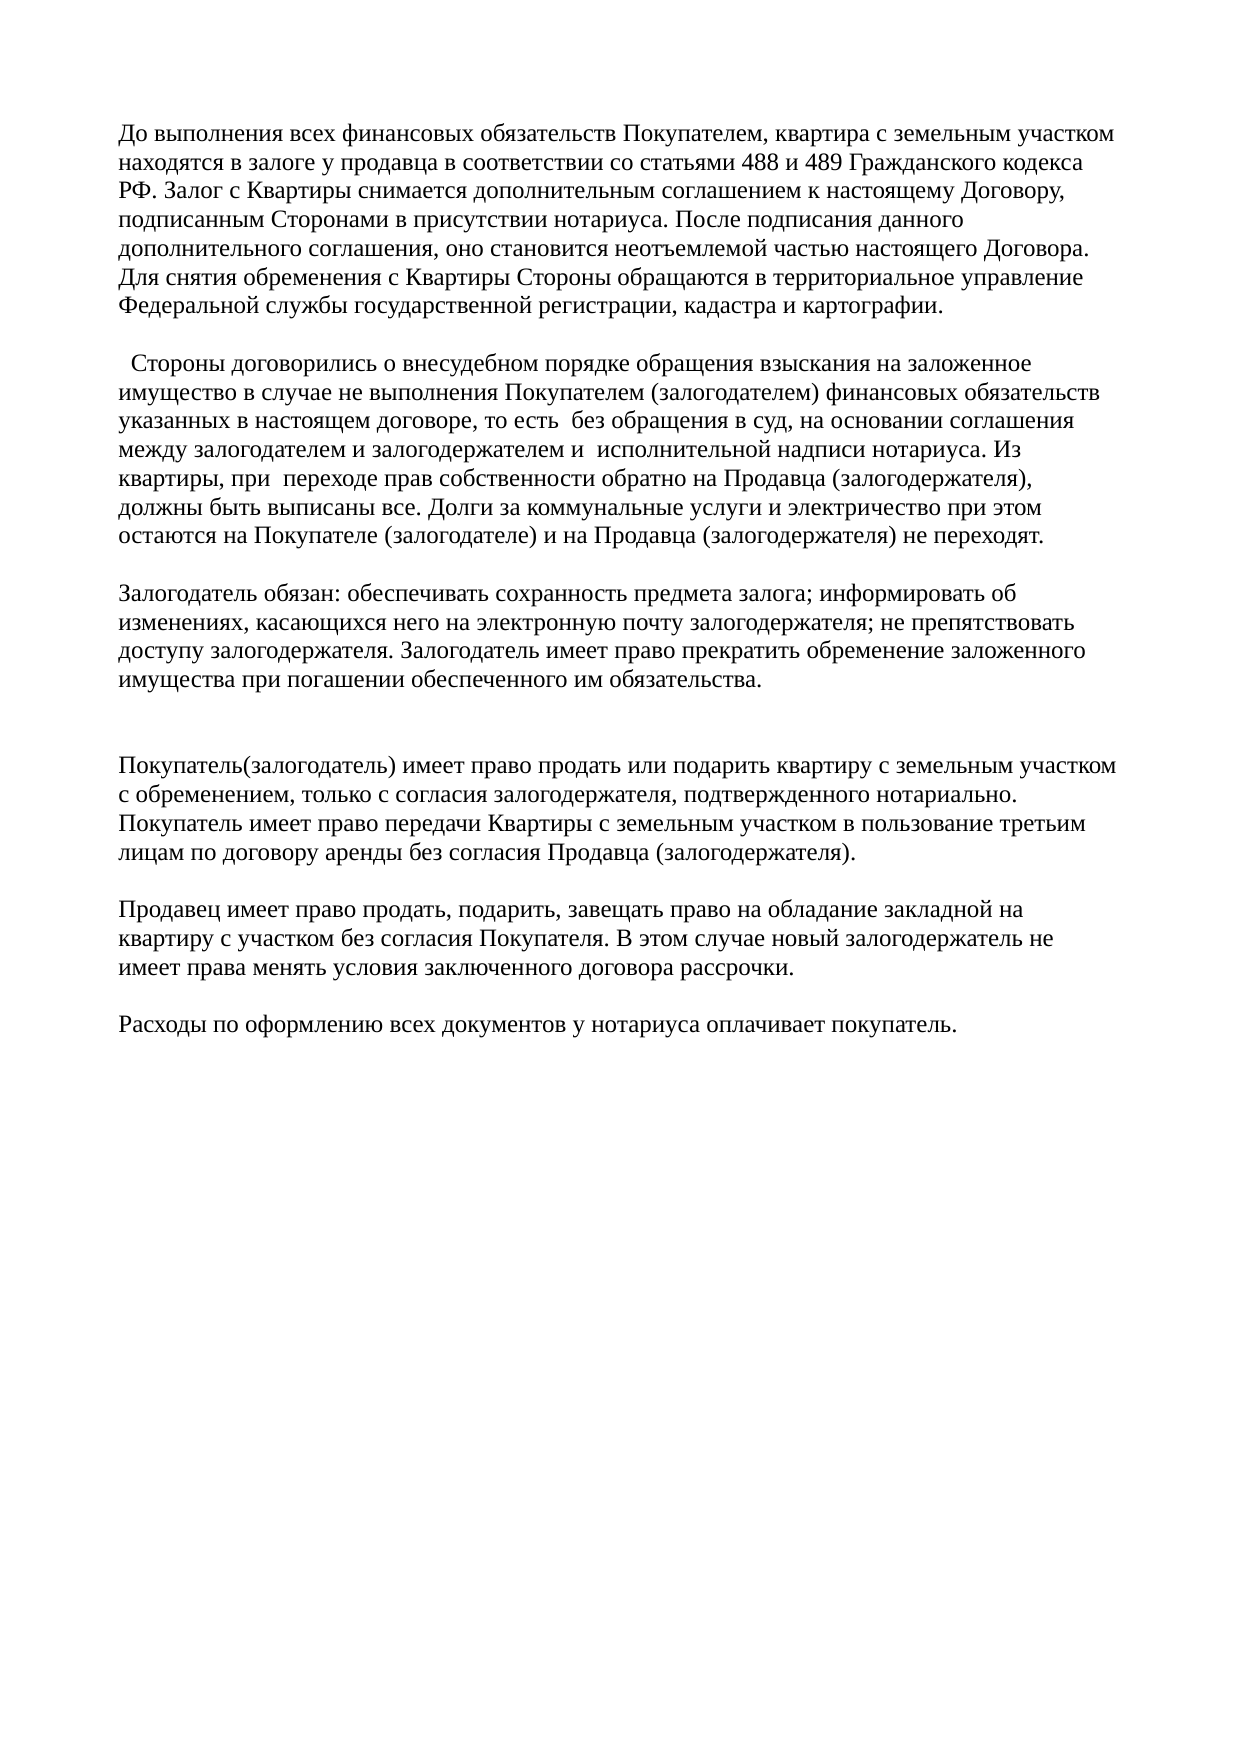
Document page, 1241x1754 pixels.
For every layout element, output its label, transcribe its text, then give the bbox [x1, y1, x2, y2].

text Залогодатель обязан: обеспечивать сохранность предмета залога; информировать об изменениях, касающихся него на электронную почту залогодержателя; не препятствовать доступу залогодержателя. Залогодатель имеет право прекратить обременение заложенного имущества при погашении обеспеченного им обязательства. [118, 578, 1122, 693]
text До выполнения всех финансовых обязательств Покупателем, квартира с земельным участком находятся в залоге у продавца в соответствии со статьями 488 и 489 Гражданского кодекса РФ. Залог с Квартиры снимается дополнительным соглашением к настоящему Договору, подписанным Сторонами в присутствии нотариуса. После подписания данного дополнительного соглашения, оно становится неотъемлемой частью настоящего Договора. Для снятия обременения с Квартиры Стороны обращаются в территориальное управление Федеральной службы государственной регистрации, кадастра и картографии. [118, 118, 1122, 319]
text Расходы по оформлению всех документов у нотариуса оплачивает покупатель. [118, 1009, 1122, 1038]
text Стороны договорились о внесудебном порядке обращения взыскания на заложенное имущество в случае не выполнения Покупателем (залогодателем) финансовых обязательств указанных в настоящем договоре, то есть без обращения в суд, на основании соглашения между залогодателем и залогодержателем и исполнительной надписи нотариуса. Из квартиры, при переходе прав собственности обратно на Продавца (залогодержателя), должны быть выписаны все. Долги за коммунальные услуги и электричество при этом остаются на Покупателе (залогодателе) и на Продавца (залогодержателя) не переходят. [118, 348, 1122, 549]
text Покупатель(залогодатель) имеет право продать или подарить квартиру с земельным участком с обременением, только с согласия залогодержателя, подтвержденного нотариально. Покупатель имеет право передачи Квартиры с земельным участком в пользование третьим лицам по договору аренды без согласия Продавца (залогодержателя). [118, 751, 1122, 866]
text Продавец имеет право продать, подарить, завещать право на обладание закладной на квартиру с участком без согласия Покупателя. В этом случае новый залогодержатель не имеет права менять условия заключенного договора рассрочки. [118, 894, 1122, 981]
